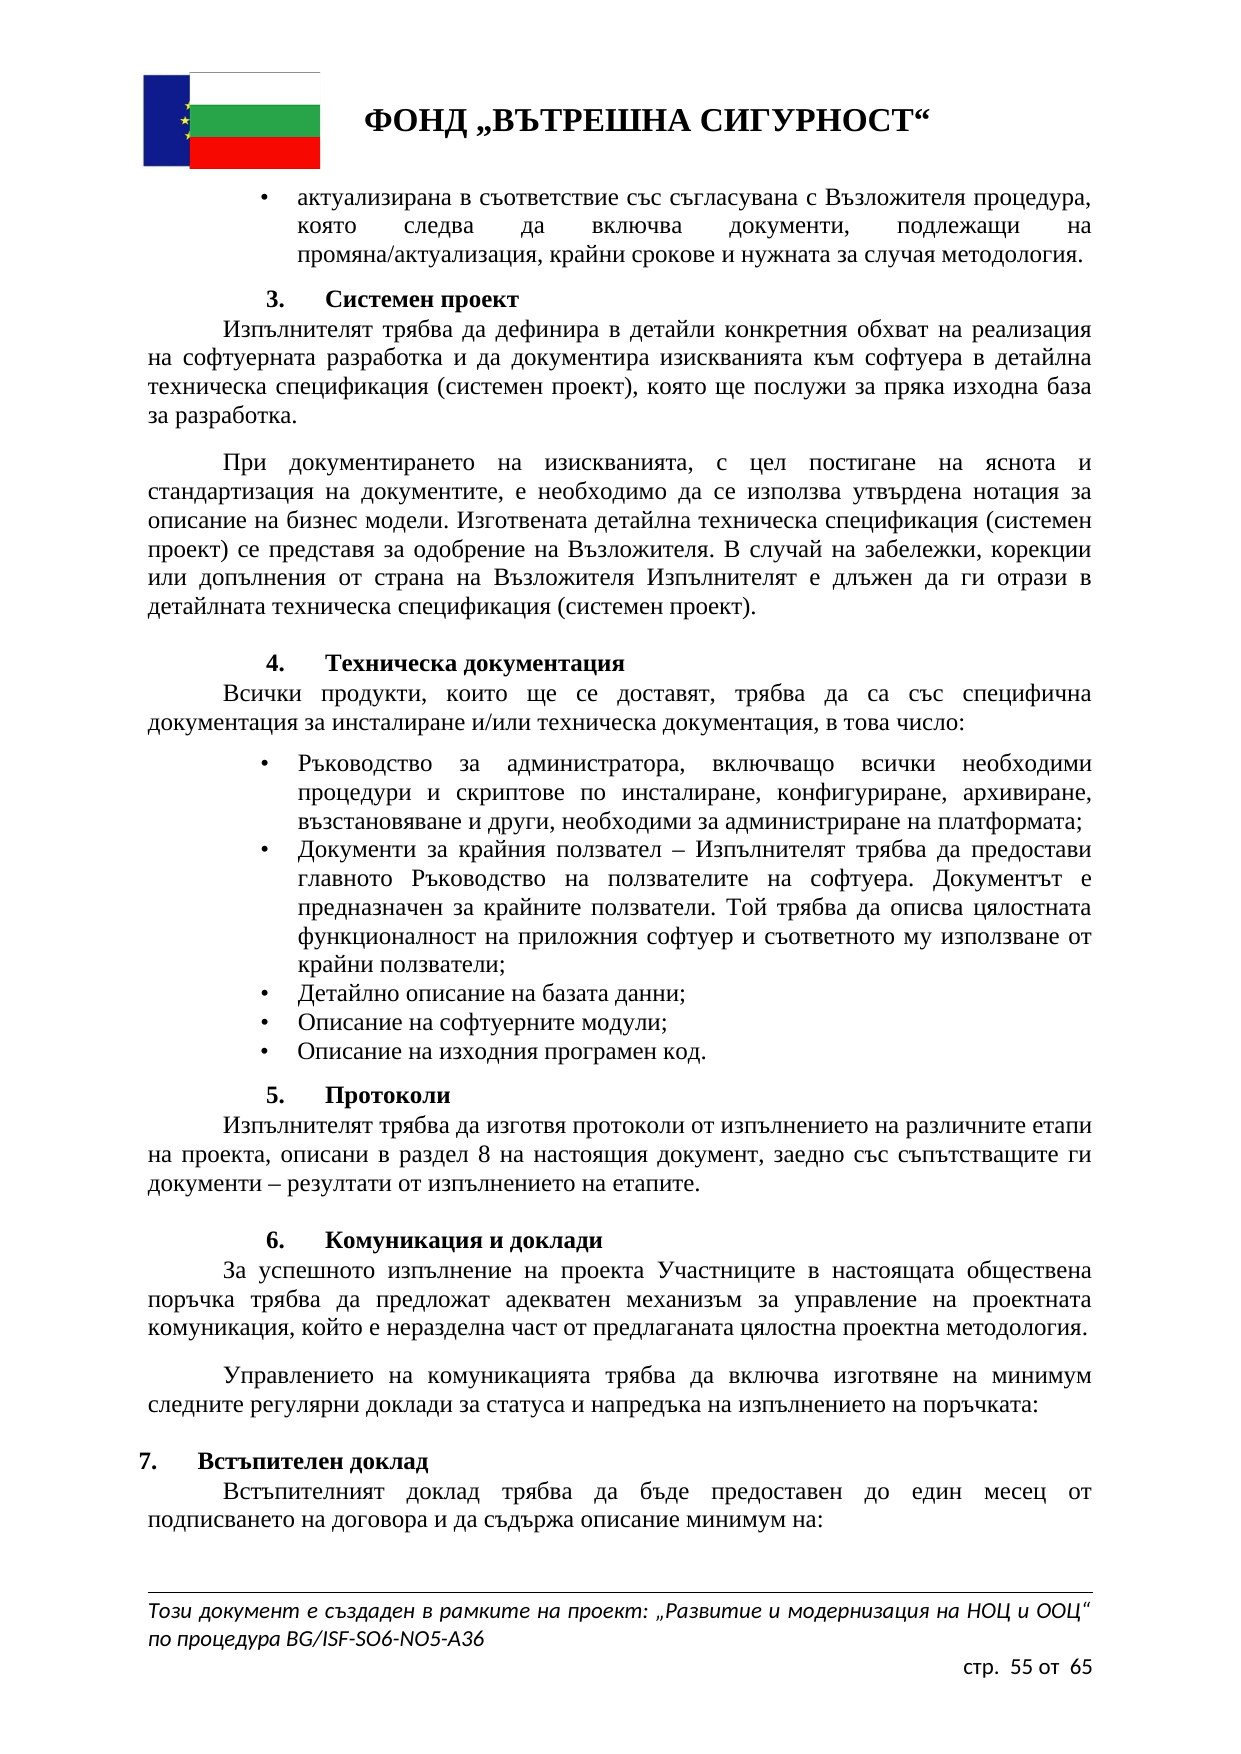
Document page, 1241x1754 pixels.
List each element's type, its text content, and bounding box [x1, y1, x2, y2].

text Всички продукти, които ще се доставят, трябва да са със специфична документация за инсталиране и/или техническа документация, в това число: [148, 678, 1093, 736]
subtitle Техническа документация [148, 645, 1093, 678]
text За успешното изпълнение на проекта Участниците в настоящата обществена поръчка трябва да предложат адекватен механизъм за управление на проектната комуникация, който е неразделна част от предлаганата цялостна проектна методология. [148, 1255, 1093, 1341]
list Ръководство за администратора, включващо всички необходими процедури и скриптове по инсталиране, конфигуриране, архивиране, възстановяване и други, необходими за администриране на платформата; [260, 748, 1093, 834]
list Описание на изходния програмен код. [260, 1036, 1093, 1064]
subtitle Системен проект [148, 280, 1093, 314]
list Описание на софтуерните модули; [260, 1007, 1093, 1036]
list Детайлно описание на базата данни; [260, 978, 1093, 1007]
subtitle Встъпителен доклад [138, 1442, 1093, 1476]
subtitle Комуникация и доклади [148, 1222, 1093, 1255]
text Встъпителният доклад трябва да бъде предоставен до един месец от подписването на договора и да съдържа описание минимум на: [148, 1476, 1093, 1533]
text Изпълнителят трябва да изготвя протоколи от изпълнението на различните етапи на проекта, описани в раздел 8 на настоящия документ, заедно със съпътстващите ги документи – резултати от изпълнението на етапите. [148, 1110, 1093, 1197]
subtitle Протоколи [148, 1077, 1093, 1110]
text Управлението на комуникацията трябва да включва изготвяне на минимум следните регулярни доклади за статуса и напредъка на изпълнението на поръчката: [148, 1360, 1093, 1417]
list Документи за крайния ползвател – Изпълнителят трябва да предостави главното Ръководство на ползвателите на софтуера. Документът е предназначен за крайните ползватели. Той трябва да описва цялостната функционалност на приложния софтуер и съответното му използване от крайни ползватели; [260, 834, 1093, 978]
text Изпълнителят трябва да дефинира в детайли конкретния обхват на реализация на софтуерната разработка и да документира изискванията към софтуера в детайлна техническа спецификация (системен проект), която ще послужи за пряка изходна база за разработка. [148, 314, 1093, 429]
text При документирането на изискванията, с цел постигане на яснота и стандартизация на документите, е необходимо да се използва утвърдена нотация за описание на бизнес модели. Изготвената детайлна техническа спецификация (системен проект) се представя за одобрение на Възложителя. В случай на забележки, корекции или допълнения от страна на Възложителя Изпълнителят е длъжен да ги отрази в детайлната техническа спецификация (системен проект). [148, 447, 1093, 620]
list актуализирана в съответствие със съгласувана с Възложителя процедура, която следва да включва документи, подлежащи на промяна/актуализация, крайни срокове и нужната за случая методология. [260, 182, 1093, 268]
